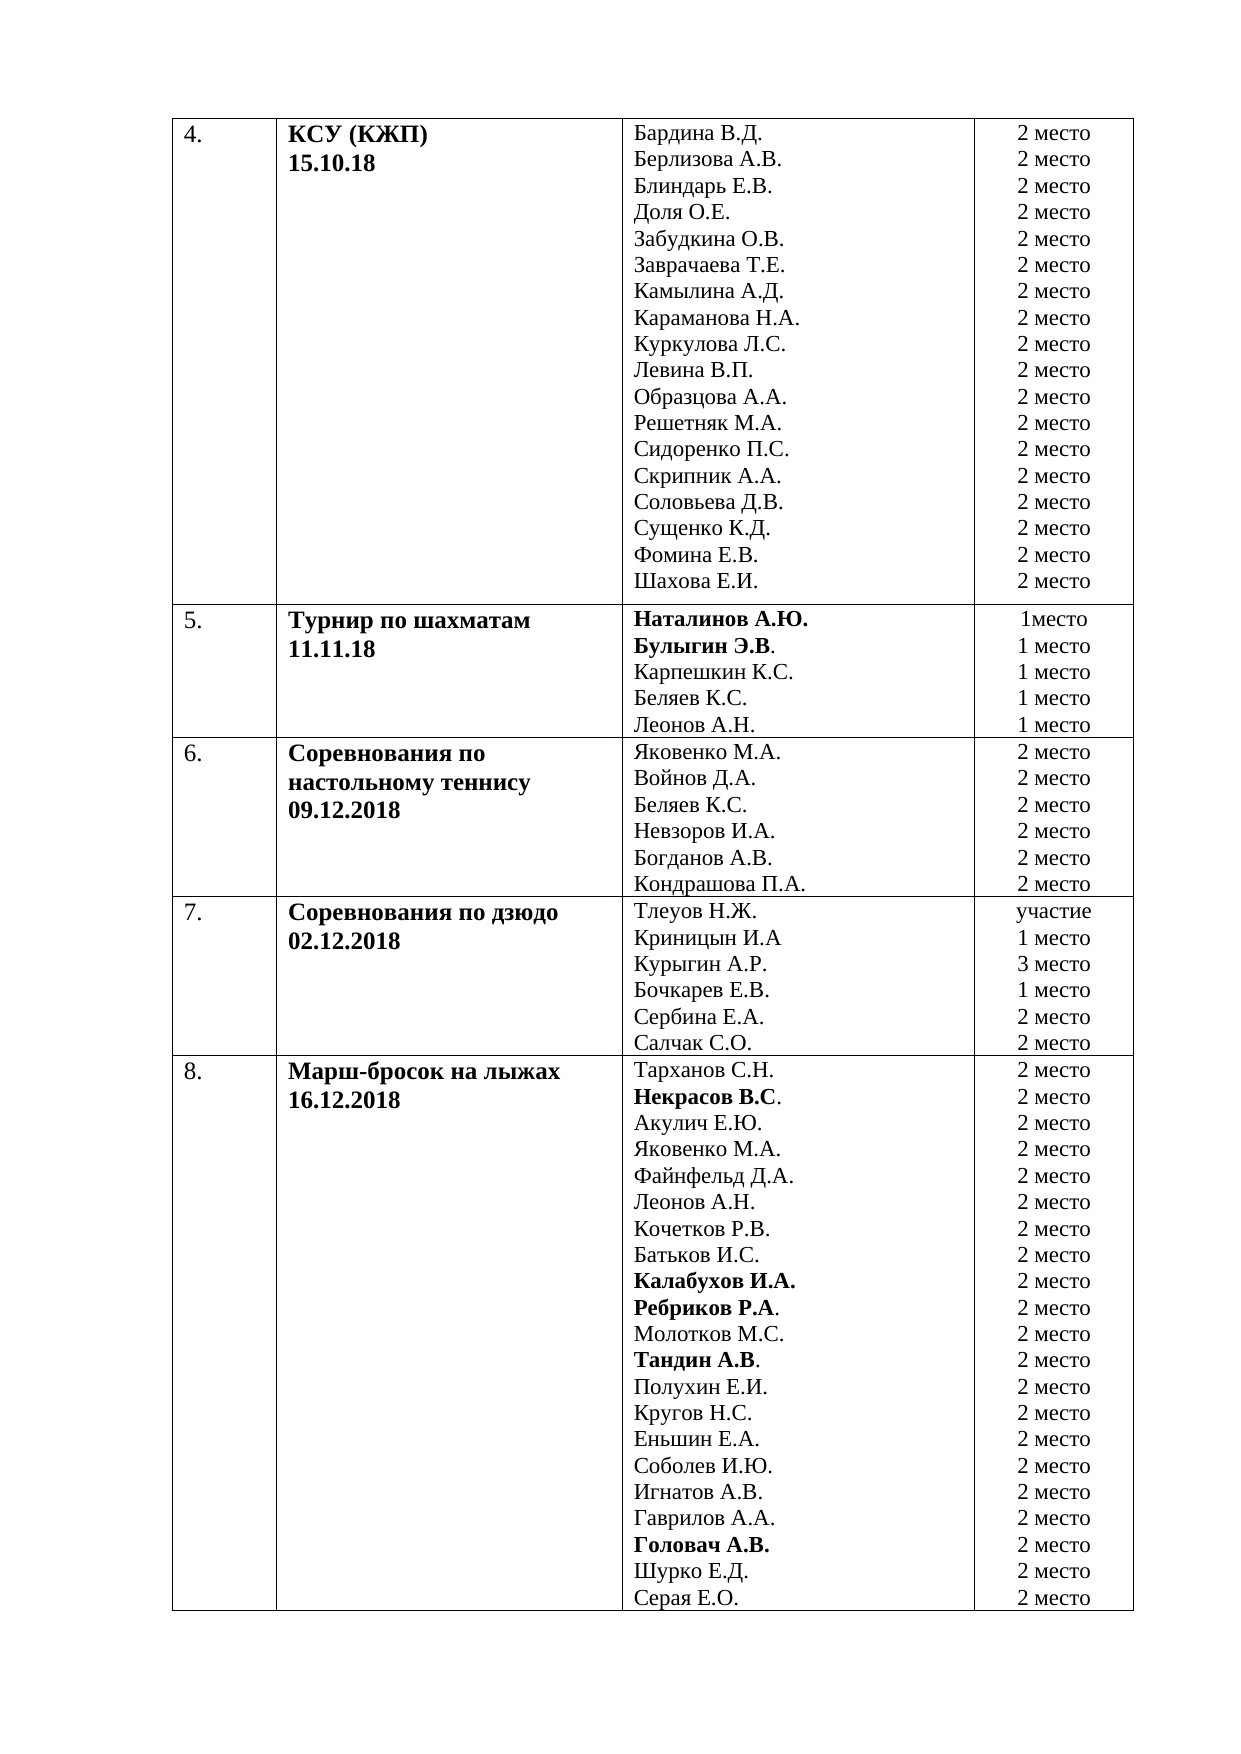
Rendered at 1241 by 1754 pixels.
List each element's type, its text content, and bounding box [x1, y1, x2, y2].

table_cell [173, 897, 276, 1055]
table_cell [173, 738, 276, 896]
table_cell участие 1 место 3 место 1 место 2 место 2 место [975, 897, 1133, 1055]
table_cell 2 место 2 место 2 место 2 место 2 место 2 место 2 место 2 место 2 место 2 место 2 место 2 место 2 место 2 место 2 место 2 место 2 место 2 место [975, 119, 1133, 604]
table_cell [173, 1056, 276, 1610]
table_cell Тлеуов Н.Ж. Криницын И.А Курыгин А.Р. Бочкарев Е.В. Сербина Е.А. Салчак С.О. [623, 897, 974, 1055]
table_cell Яковенко М.А. Войнов Д.А. Беляев К.С. Невзоров И.А. Богданов А.В. Кондрашова П.А. [623, 738, 974, 896]
table_cell КСУ (КЖП) 15.10.18 [277, 119, 622, 604]
table_cell Соревнования по дзюдо 02.12.2018 [277, 897, 622, 1055]
table_cell Соревнования по настольному теннису 09.12.2018 [277, 738, 622, 896]
table_cell Бардина В.Д. Берлизова А.В. Блиндарь Е.В. Доля О.Е. Забудкина О.В. Заврачаева Т.Е. Камылина А.Д. Караманова Н.А. Куркулова Л.С. Левина В.П. Образцова А.А. Решетняк М.А. Сидоренко П.С. Скрипник А.А. Соловьева Д.В. Сущенко К.Д. Фомина Е.В. Шахова Е.И. [623, 119, 974, 604]
table_cell Марш-бросок на лыжах 16.12.2018 [277, 1056, 622, 1610]
table_cell 2 место 2 место 2 место 2 место 2 место 2 место 2 место 2 место 2 место 2 место 2 место 2 место 2 место 2 место 2 место 2 место 2 место 2 место 2 место 2 место 2 место [975, 1056, 1133, 1610]
table_cell Турнир по шахматам 11.11.18 [277, 605, 622, 737]
table_cell [173, 119, 276, 604]
table_cell 1место 1 место 1 место 1 место 1 место [975, 605, 1133, 737]
table_cell 2 место 2 место 2 место 2 место 2 место 2 место [975, 738, 1133, 896]
table_cell [173, 605, 276, 737]
table_cell Наталинов А.Ю. Булыгин Э.В. Карпешкин К.С. Беляев К.С. Леонов А.Н. [623, 605, 974, 737]
table_cell Тарханов С.Н. Некрасов В.С. Акулич Е.Ю. Яковенко М.А. Файнфельд Д.А. Леонов А.Н. Кочетков Р.В. Батьков И.С. Калабухов И.А. Ребриков Р.А. Молотков М.С. Тандин А.В. Полухин Е.И. Кругов Н.С. Еньшин Е.А. Соболев И.Ю. Игнатов А.В. Гаврилов А.А. Головач А.В. Шурко Е.Д. Серая Е.О. [623, 1056, 974, 1610]
